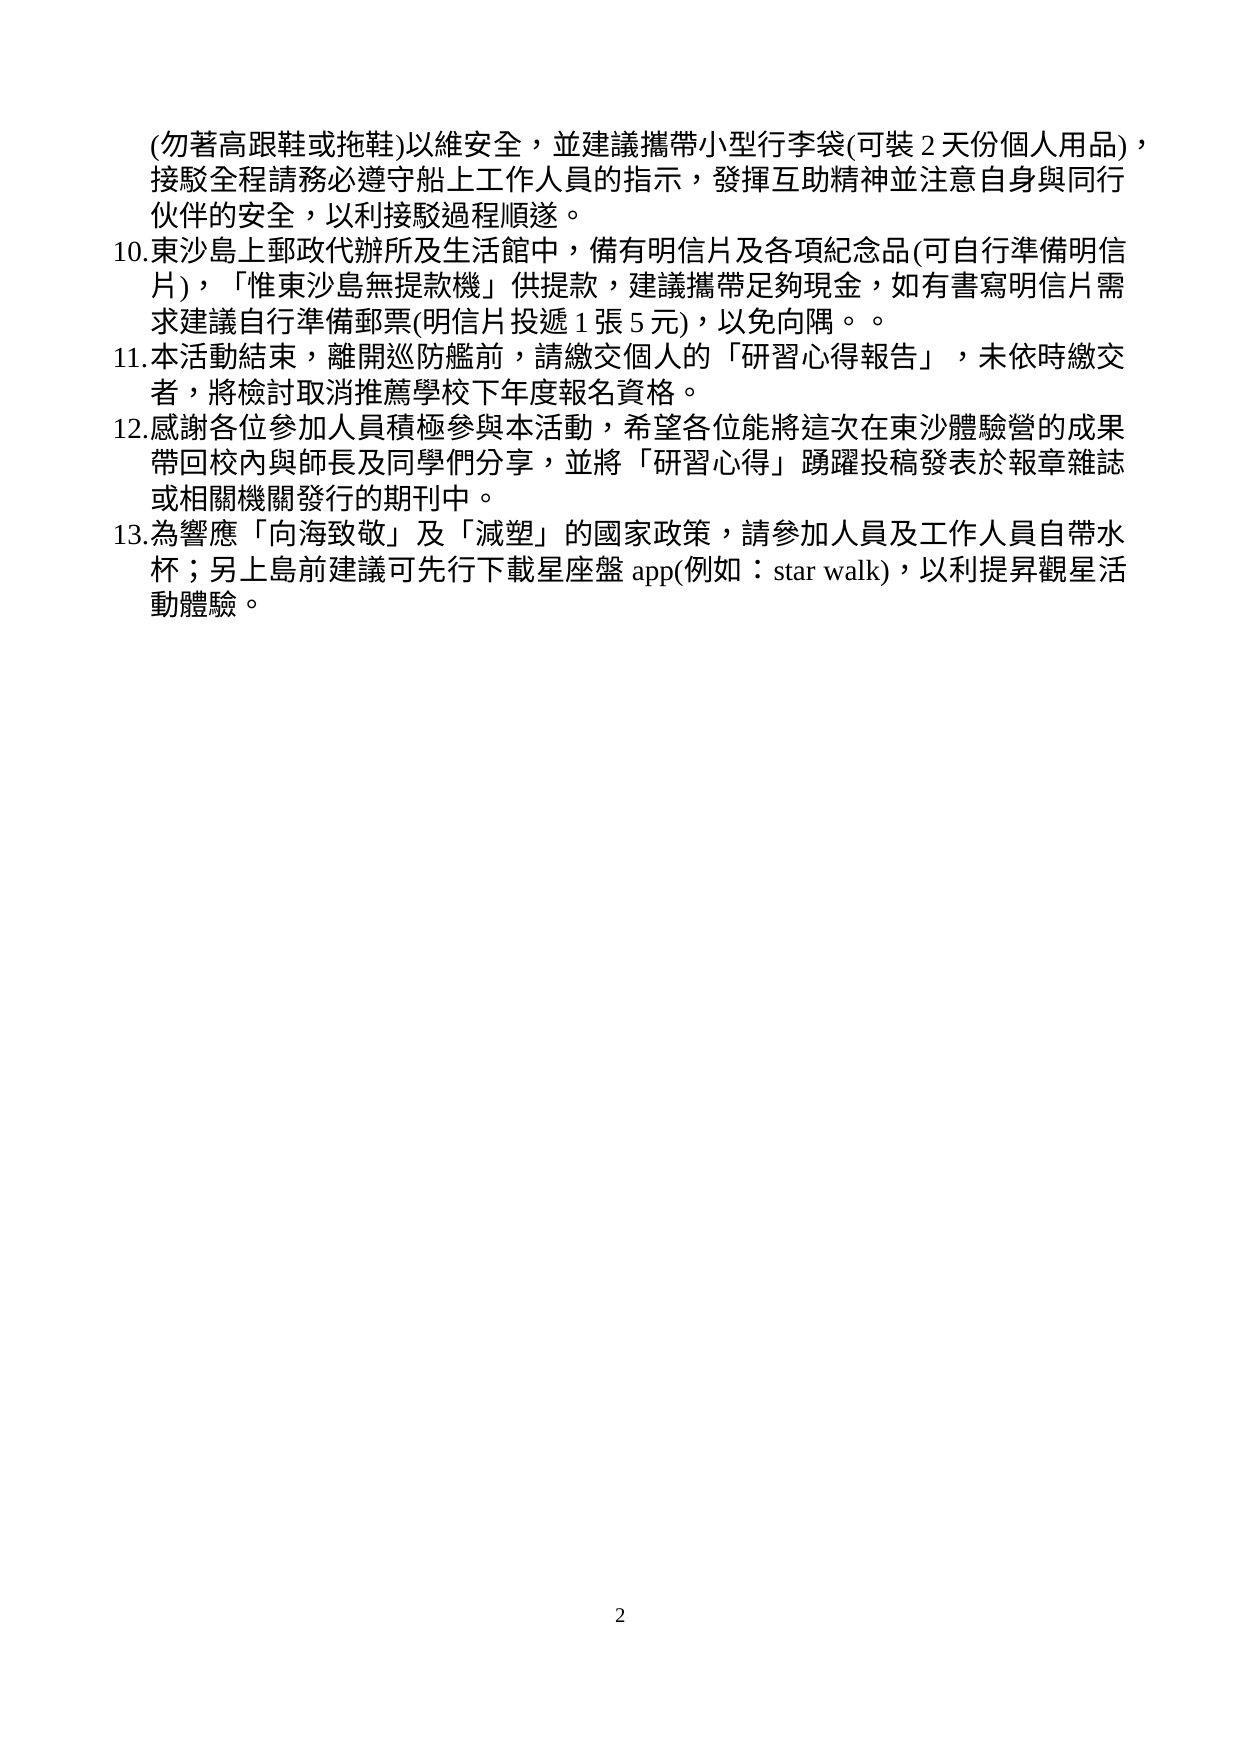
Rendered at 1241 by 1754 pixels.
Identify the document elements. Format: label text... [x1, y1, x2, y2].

list 東沙島上郵政代辦所及生活館中，備有明信片及各項紀念品(可自行準備明信片)，「惟東沙島無提款機」供提款，建議攜帶足夠現金，如有書寫明信片需求建議自行準備郵票(明信片投遞1張5元)，以免向隅。。 [112, 233, 1128, 339]
list 本活動結束，離開巡防艦前，請繳交個人的「研習心得報告」，未依時繳交者，將檢討取消推薦學校下年度報名資格。 [112, 339, 1128, 410]
list 感謝各位參加人員積極參與本活動，希望各位能將這次在東沙體驗營的成果帶回校內與師長及同學們分享，並將「研習心得」踴躍投稿發表於報章雜誌或相關機關發行的期刊中。 [112, 410, 1128, 516]
list 巡防艦抵達東沙海域後將停靠在外環礁處，再換乘東沙分隊或船上小艇接駁登島，由於海面波浪不定，人員接駁過程中仍有危險的可能，請穿著平底鞋(勿著高跟鞋或拖鞋)以維安全，並建議攜帶小型行李袋(可裝2天份個人用品)，接駁全程請務必遵守船上工作人員的指示，發揮互助精神並注意自身與同行伙伴的安全，以利接駁過程順遂。 [112, 127, 1128, 233]
list 為響應「向海致敬」及「減塑」的國家政策，請參加人員及工作人員自帶水杯；另上島前建議可先行下載星座盤app(例如：star walk)，以利提昇觀星活動體驗。 [112, 516, 1128, 623]
